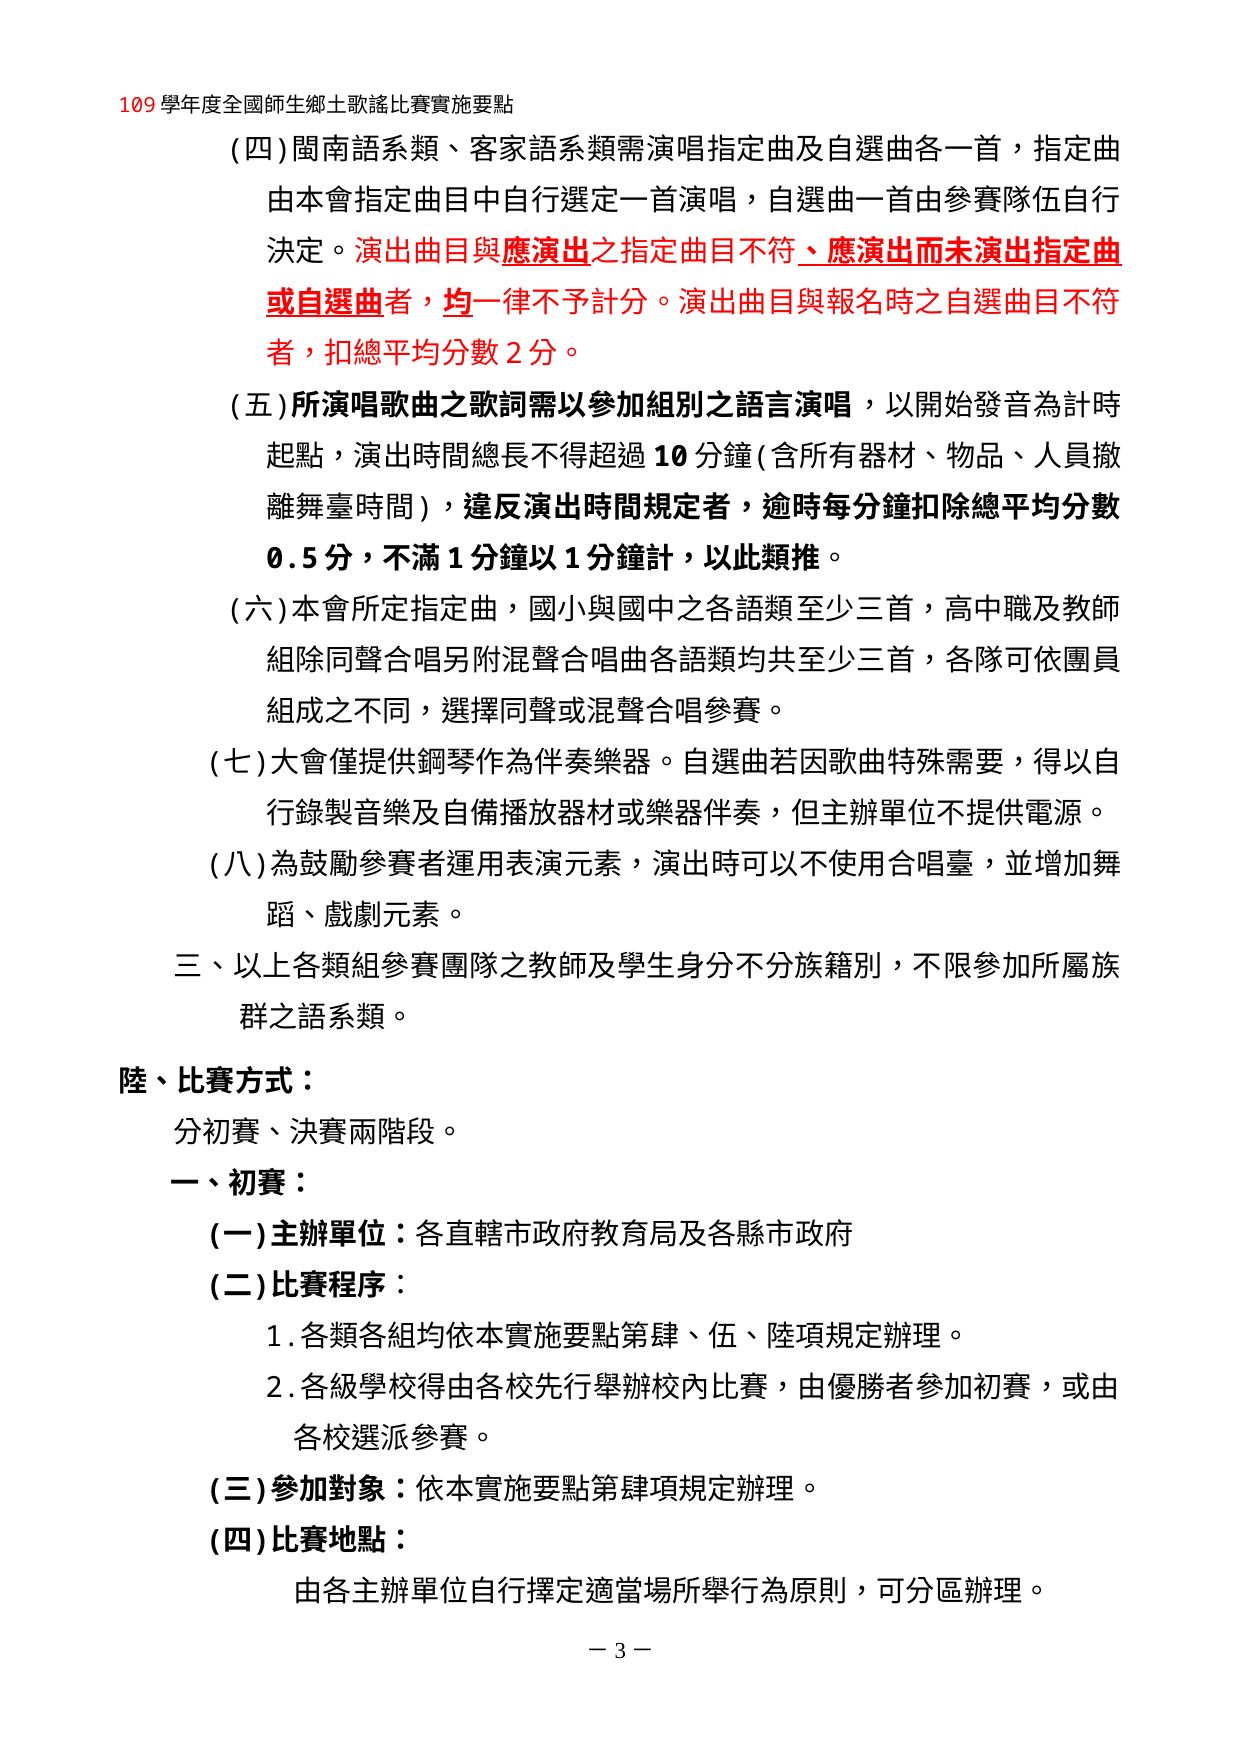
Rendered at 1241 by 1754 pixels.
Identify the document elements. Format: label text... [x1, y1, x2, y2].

text (七)大會僅提供鋼琴作為伴奏樂器。自選曲若因歌曲特殊需要，得以自行錄製音樂及自備播放器材或樂器伴奏，但主辦單位不提供電源。 [205, 731, 1122, 833]
text (五)所演唱歌曲之歌詞需以參加組別之語言演唱，以開始發音為計時起點，演出時間總長不得超過10分鐘(含所有器材、物品、人員撤離舞臺時間)，違反演出時間規定者，逾時每分鐘扣除總平均分數0.5分，不滿1分鐘以1分鐘計，以此類推。 [118, 374, 1122, 578]
text (三)參加對象：依本實施要點第肆項規定辦理。 [118, 1458, 1122, 1509]
text (四)比賽地點： [118, 1509, 1122, 1561]
text 由各主辦單位自行擇定適當場所舉行為原則，可分區辦理。 [118, 1561, 1122, 1612]
text 三、以上各類組參賽團隊之教師及學生身分不分族籍別，不限參加所屬族群之語系類。 [174, 936, 1122, 1038]
text 一、初賽： [141, 1152, 1122, 1203]
text (八)為鼓勵參賽者運用表演元素，演出時可以不使用合唱臺，並增加舞蹈、戲劇元素。 [205, 833, 1122, 936]
text 分初賽、決賽兩階段。 [144, 1101, 1122, 1152]
text (六)本會所定指定曲，國小與國中之各語類至少三首，高中職及教師組除同聲合唱另附混聲合唱曲各語類均共至少三首，各隊可依團員組成之不同，選擇同聲或混聲合唱參賽。 [118, 578, 1122, 731]
text (二)比賽程序： [118, 1254, 1122, 1305]
text 1.各類各組均依本實施要點第肆、伍、陸項規定辦理。 [265, 1305, 1122, 1356]
text 陸、比賽方式： [118, 1050, 1122, 1101]
text (一)主辦單位：各直轄市政府教育局及各縣市政府 [118, 1203, 1122, 1254]
text (四)閩南語系類、客家語系類需演唱指定曲及自選曲各一首，指定曲由本會指定曲目中自行選定一首演唱，自選曲一首由參賽隊伍自行決定。演出曲目與應演出之指定曲目不符、應演出而未演出指定曲或自選曲者，均一律不予計分。演出曲目與報名時之自選曲目不符者，扣總平均分數2分。 [118, 119, 1122, 374]
text 2.各級學校得由各校先行舉辦校內比賽，由優勝者參加初賽，或由各校選派參賽。 [265, 1356, 1122, 1458]
